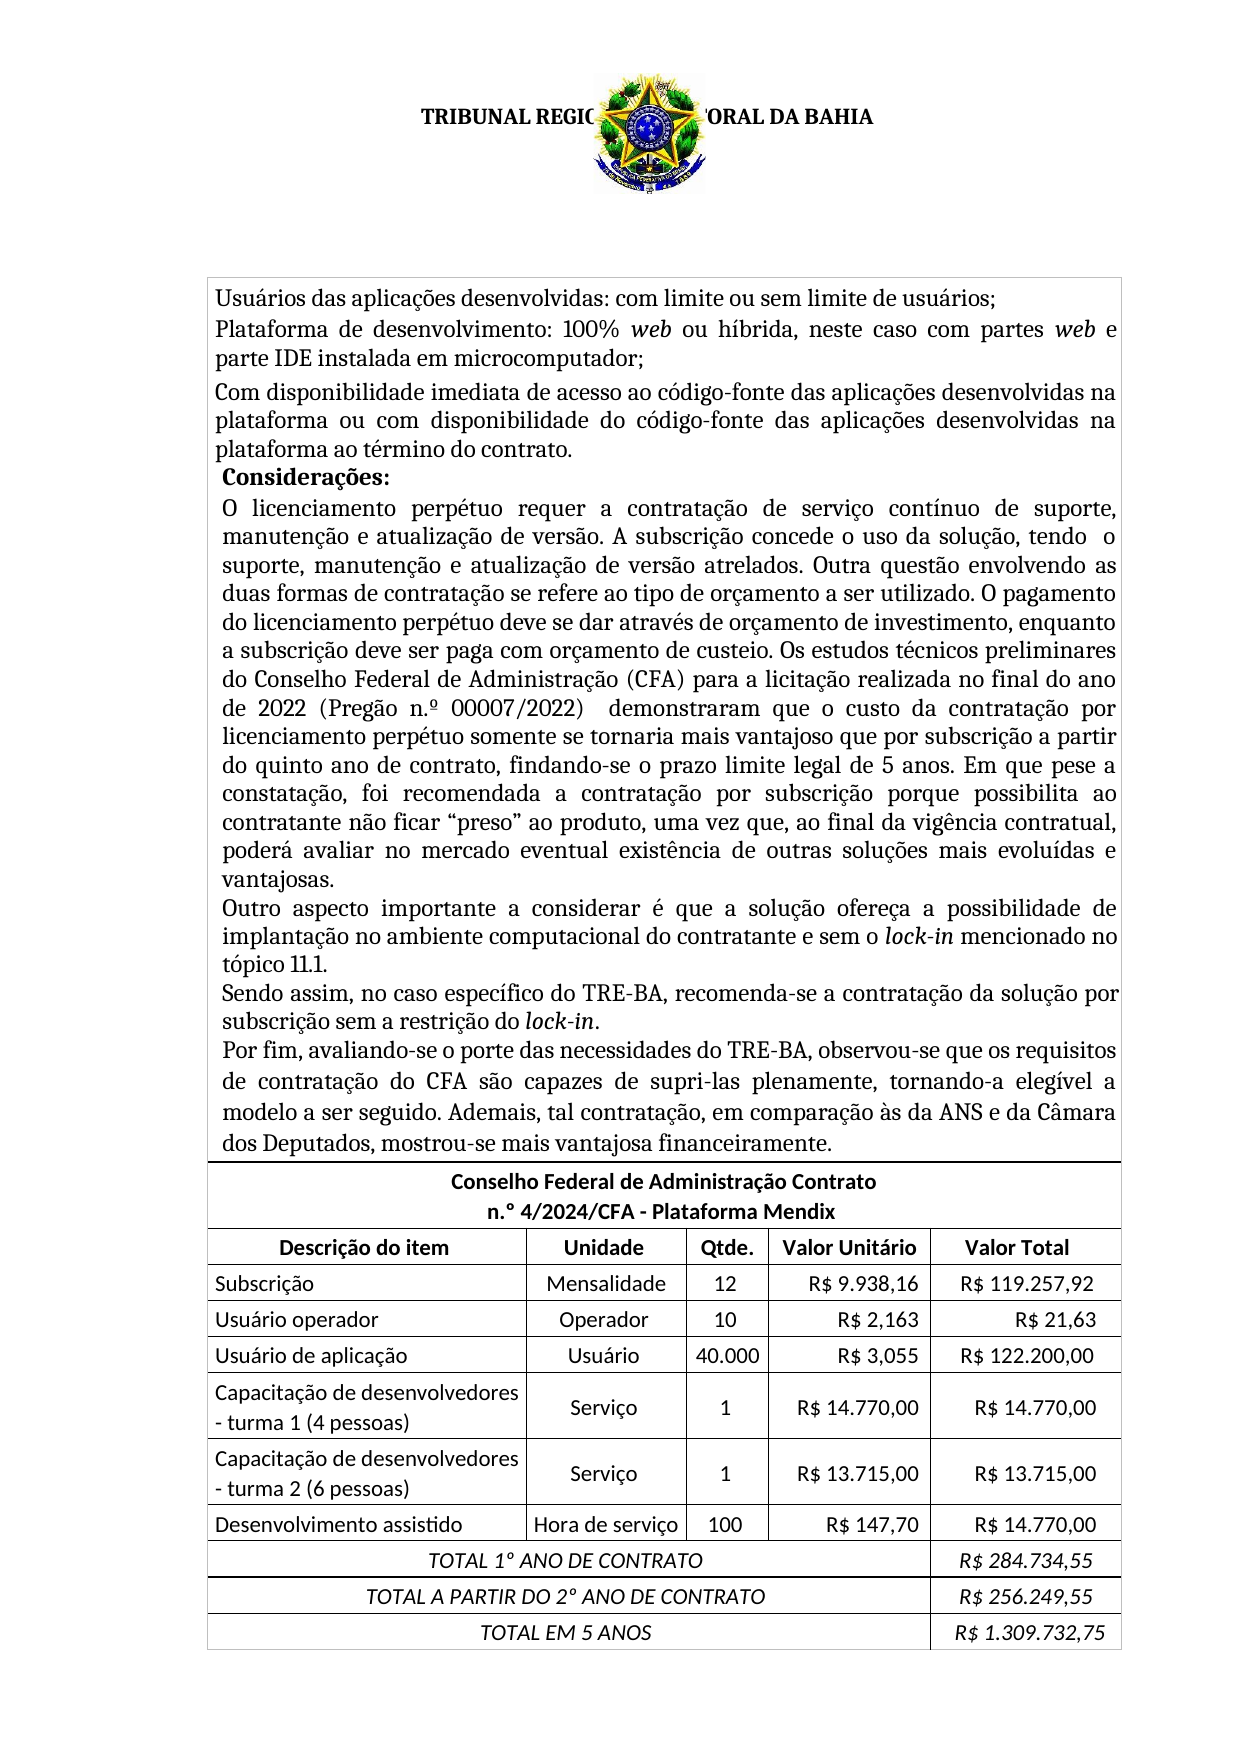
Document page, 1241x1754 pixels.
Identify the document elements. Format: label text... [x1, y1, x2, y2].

table_cell R$ 13.715,00 [769, 1439, 930, 1504]
table_cell TOTAL EM 5 ANOS [208, 1614, 930, 1649]
table_cell TOTAL 1º ANO DE CONTRATO [208, 1541, 930, 1576]
table_cell Conselho Federal de Administração Contrato n.º 4/2024/CFA - Plataforma Mendix [208, 1163, 1121, 1227]
table_cell 1 [687, 1373, 768, 1438]
table_cell R$ 14.770,00 [931, 1373, 1121, 1438]
table_cell 12 [687, 1265, 768, 1300]
table_cell R$ 14.770,00 [931, 1505, 1121, 1540]
table_header Usuários das aplicações desenvolvidas: com limite ou sem limite de usuários; Plataforma de desenvolvimento: 100% web ou híbrida, neste caso com partes web e parte IDE instalada em microcomputador; Com disponibilidade imediata de acesso ao código-fonte das aplicações desenvolvidas na plataforma ou com disponibilidade do código-fonte das aplicações desenvolvidas na plataforma ao término do contrato. Considerações: O licenciamento perpétuo requer a contratação de serviço contínuo de suporte, manutenção e atualização de versão. A subscrição concede o uso da solução, tendo o suporte, manutenção e atualização de versão atrelados. Outra questão envolvendo as duas formas de contratação se refere ao tipo de orçamento a ser utilizado. O pagamento do licenciamento perpétuo deve se dar através de orçamento de investimento, enquanto a subscrição deve ser paga com orçamento de custeio. Os estudos técnicos preliminares do Conselho Federal de Administração (CFA) para a licitação realizada no final do ano de 2022 (Pregão n.º 00007/2022) demonstraram que o custo da contratação por licenciamento perpétuo somente se tornaria mais vantajoso que por subscrição a partir do quinto ano de contrato, findando-se o prazo limite legal de 5 anos. Em que pese a constatação, foi recomendada a contratação por subscrição porque possibilita ao contratante não ficar “preso” ao produto, uma vez que, ao final da vigência contratual, poderá avaliar no mercado eventual existência de outras soluções mais evoluídas e vantajosas. Outro aspecto importante a considerar é que a solução ofereça a possibilidade de implantação no ambiente computacional do contratante e sem o lock-in mencionado no tópico 11.1. Sendo assim, no caso específico do TRE-BA, recomenda-se a contratação da solução por subscrição sem a restrição do lock-in. Por fim, avaliando-se o porte das necessidades do TRE-BA, observou-se que os requisitos de contratação do CFA são capazes de supri-las plenamente, tornando-a elegível a modelo a ser seguido. Ademais, tal contratação, em comparação às da ANS e da Câmara dos Deputados, mostrou-se mais vantajosa financeiramente. [208, 278, 1121, 1161]
table_cell R$ 122.200,00 [931, 1337, 1121, 1372]
table_cell Usuário de aplicação [208, 1337, 526, 1372]
table_cell Capacitação de desenvolvedores - turma 1 (4 pessoas) [208, 1373, 526, 1438]
table_cell Valor Total [931, 1229, 1121, 1263]
table_cell R$ 13.715,00 [931, 1439, 1121, 1504]
table_cell TOTAL A PARTIR DO 2º ANO DE CONTRATO [208, 1578, 930, 1612]
table_cell Subscrição [208, 1265, 526, 1300]
table_cell R$ 2,163 [769, 1301, 930, 1336]
table_cell Operador [527, 1301, 686, 1336]
table_cell 1 [687, 1439, 768, 1504]
table_cell R$ 119.257,92 [931, 1265, 1121, 1300]
table_cell R$ 1.309.732,75 [931, 1614, 1121, 1649]
table_cell 40.000 [687, 1337, 768, 1372]
table_cell R$ 256.249,55 [931, 1578, 1121, 1612]
table_cell R$ 21,63 [931, 1301, 1121, 1336]
table_cell Mensalidade [527, 1265, 686, 1300]
table_cell Usuário [527, 1337, 686, 1372]
table_cell Qtde. [687, 1229, 768, 1263]
table_cell 10 [687, 1301, 768, 1336]
table_cell R$ 14.770,00 [769, 1373, 930, 1438]
table_cell R$ 3,055 [769, 1337, 930, 1372]
table_cell Unidade [527, 1229, 686, 1263]
table_cell 100 [687, 1505, 768, 1540]
table_cell R$ 147,70 [769, 1505, 930, 1540]
table_cell Hora de serviço [527, 1505, 686, 1540]
table_cell Capacitação de desenvolvedores - turma 2 (6 pessoas) [208, 1439, 526, 1504]
table_cell Valor Unitário [769, 1229, 930, 1263]
table_cell R$ 284.734,55 [931, 1541, 1121, 1576]
table_cell Usuário operador [208, 1301, 526, 1336]
table_cell Serviço [527, 1373, 686, 1438]
table_cell Serviço [527, 1439, 686, 1504]
table_cell Desenvolvimento assistido [208, 1505, 526, 1540]
table_cell Descrição do item [208, 1229, 526, 1263]
table_cell R$ 9.938,16 [769, 1265, 930, 1300]
